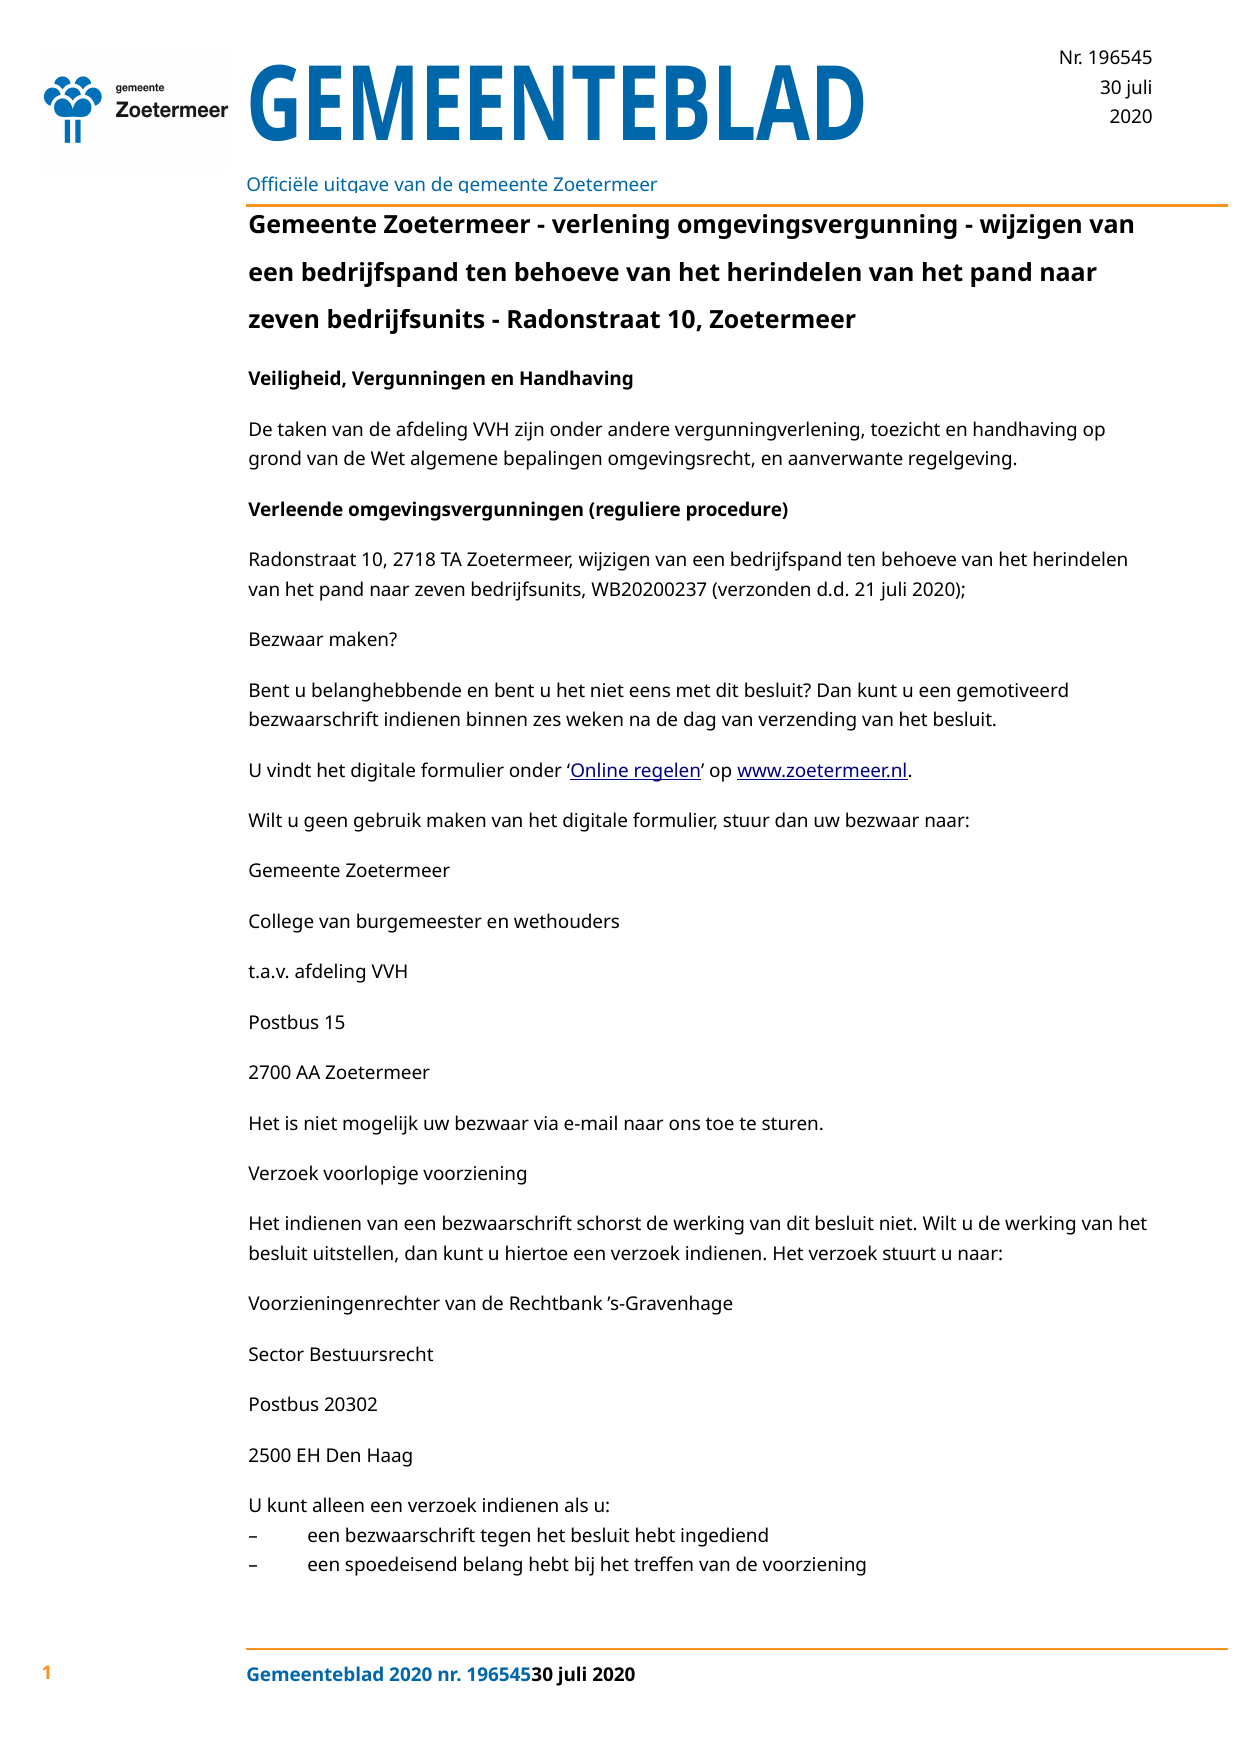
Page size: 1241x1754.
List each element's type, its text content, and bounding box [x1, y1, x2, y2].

text Bezwaar maken? [248, 626, 1152, 652]
text t.a.v. afdeling VVH [248, 958, 1152, 984]
text Radonstraat 10, 2718 TA Zoetermeer, wijzigen van een bedrijfspand ten behoeve van het herindelen van het pand naar zeven bedrijfsunits, WB20200237 (verzonden d.d. 21 juli 2020); [248, 546, 1152, 602]
text De taken van de afdeling VVH zijn onder andere vergunningverlening, toezicht en handhaving op grond van de Wet algemene bepalingen omgevingsrecht, en aanverwante regelgeving. [248, 416, 1152, 471]
text Gemeente Zoetermeer [248, 858, 1152, 883]
list een bezwaarschrift tegen het besluit hebt ingediend [248, 1522, 1152, 1547]
text 2500 EH Den Haag [248, 1442, 1152, 1467]
text U kunt alleen een verzoek indienen als u: [248, 1492, 1152, 1518]
text 2700 AA Zoetermeer [248, 1059, 1152, 1085]
text Wilt u geen gebruik maken van het digitale formulier, stuur dan uw bezwaar naar: [248, 807, 1152, 833]
text Verzoek voorlopige voorziening [248, 1160, 1152, 1186]
text Veiligheid, Vergunningen en Handhaving [248, 366, 1152, 391]
text Gemeente Zoetermeer - verlening omgevingsvergunning - wijzigen van een bedrijfspand ten behoeve van het herindelen van het pand naar zeven bedrijfsunits - Radonstraat 10, Zoetermeer [248, 207, 1152, 336]
text Postbus 15 [248, 1009, 1152, 1034]
text Het is niet mogelijk uw bezwaar via e-mail naar ons toe te sturen. [248, 1110, 1152, 1135]
text U vindt het digitale formulier onder ‘Online regelen’ op www.zoetermeer.nl. [248, 757, 1152, 782]
text Bent u belanghebbende en bent u het niet eens met dit besluit? Dan kunt u een gemotiveerd bezwaarschrift indienen binnen zes weken na de dag van verzending van het besluit. [248, 677, 1152, 732]
text Voorzieningenrechter van de Rechtbank ’s-Gravenhage [248, 1291, 1152, 1316]
picture [41, 47, 231, 172]
text Verleende omgevingsvergunningen (reguliere procedure) [248, 496, 1152, 522]
text Sector Bestuursrecht [248, 1341, 1152, 1367]
list een spoedeisend belang hebt bij het treffen van de voorziening [248, 1551, 1152, 1577]
text Postbus 20302 [248, 1391, 1152, 1417]
text College van burgemeester en wethouders [248, 908, 1152, 934]
text Het indienen van een bezwaarschrift schorst de werking van dit besluit niet. Wilt u de werking van het besluit uitstellen, dan kunt u hiertoe een verzoek indienen. Het verzoek stuurt u naar: [248, 1211, 1152, 1266]
